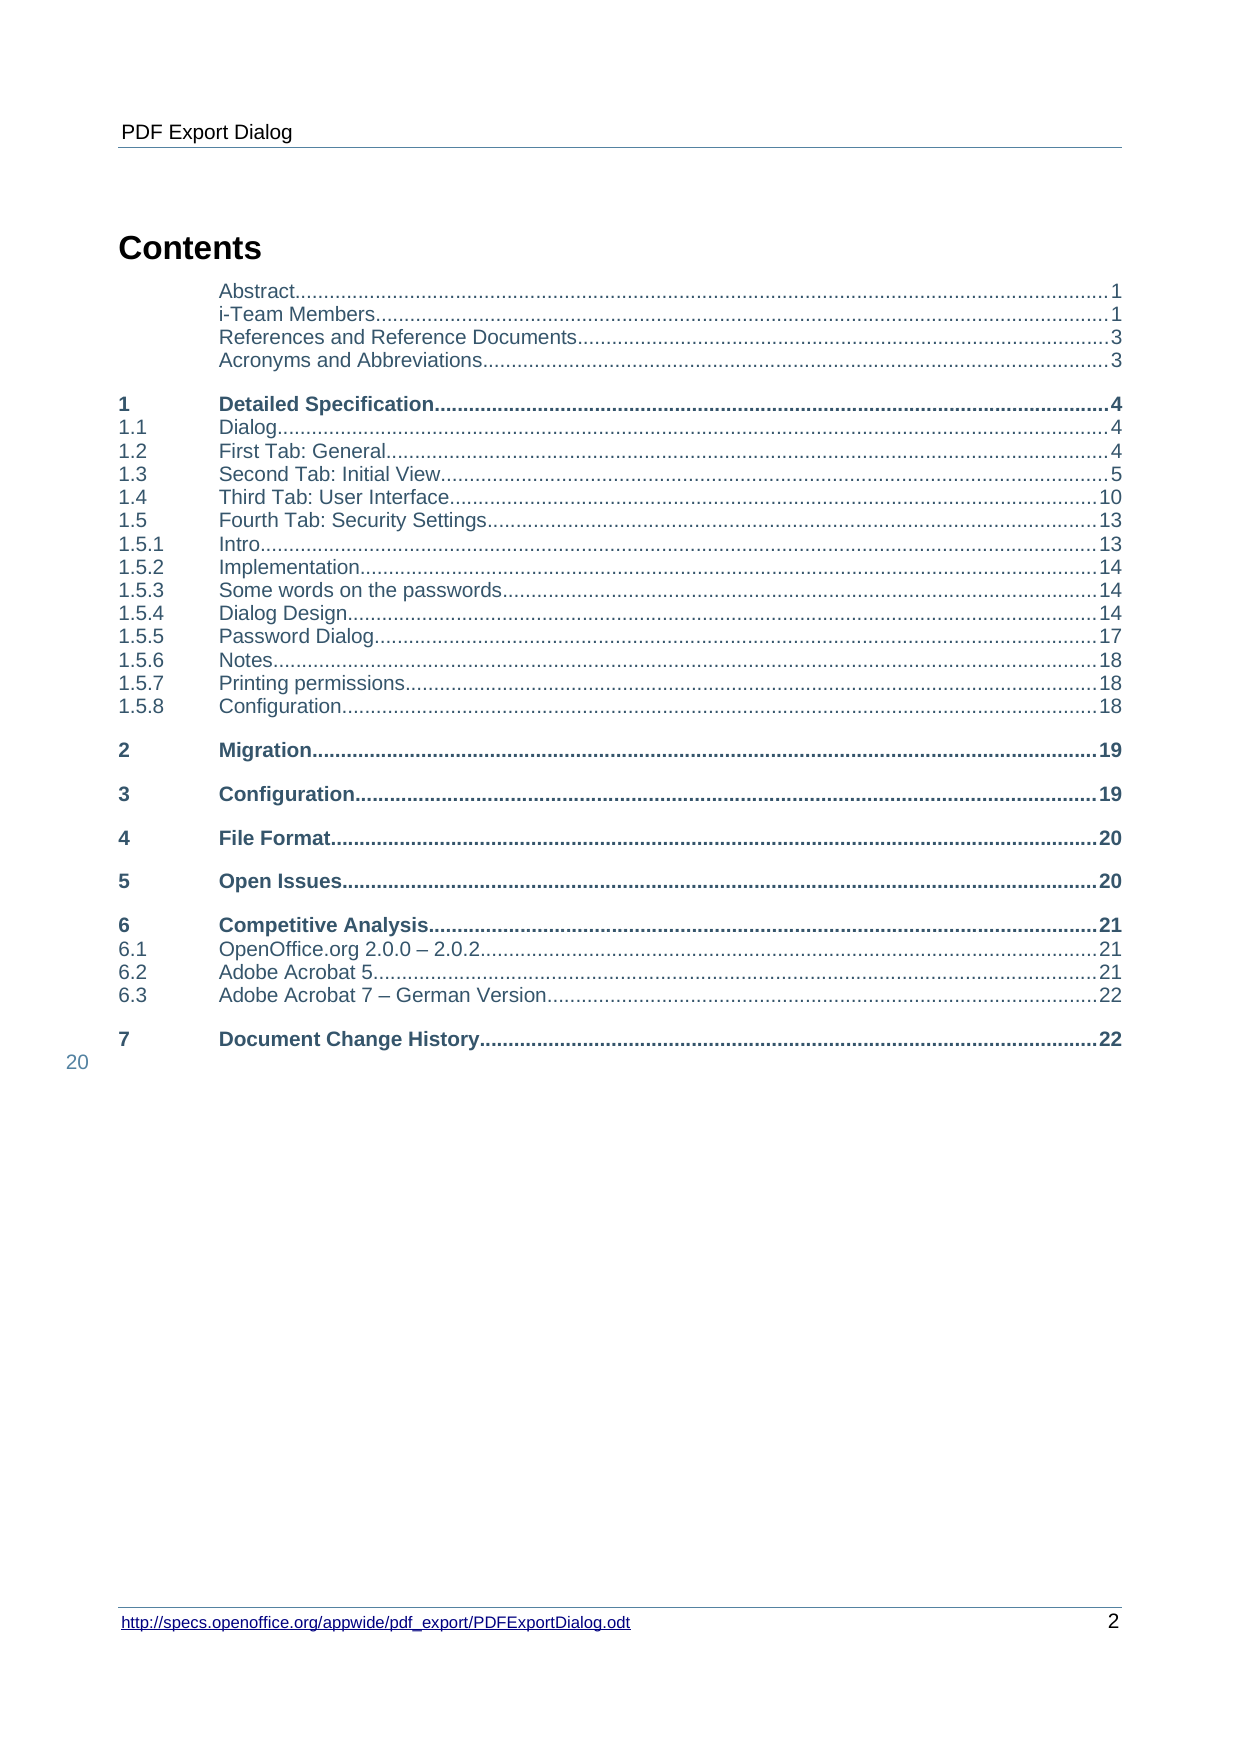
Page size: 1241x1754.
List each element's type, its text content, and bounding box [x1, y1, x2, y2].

text 1.2 First Tab: General 4 [118, 439, 1122, 462]
text 1.5.1 Intro 13 [118, 532, 1122, 555]
text 1.4 Third Tab: User Interface 10 [118, 486, 1122, 509]
text 1.5.7 Printing permissions 18 [118, 672, 1122, 695]
text 1.3 Second Tab: Initial View 5 [118, 462, 1122, 486]
text 6.1 OpenOffice.org 2.0.0 – 2.0.2 21 [118, 937, 1122, 961]
text 1.5.5 Password Dialog 17 [118, 625, 1122, 648]
text 6.3 Adobe Acrobat 7 – German Version 22 [118, 984, 1122, 1007]
subtitle Contents [118, 230, 1122, 267]
text 1 Detailed Specification 4 [118, 393, 1122, 416]
text 3 Configuration 19 [118, 782, 1122, 806]
text 1.5.3 Some words on the passwords 14 [118, 579, 1122, 602]
text 6 Competitive Analysis 21 [118, 914, 1122, 937]
text 1.5.6 Notes 18 [118, 648, 1122, 672]
text 1.5.2 Implementation 14 [118, 555, 1122, 579]
text 1.5.4 Dialog Design 14 [118, 602, 1122, 625]
text 6.2 Adobe Acrobat 5 21 [118, 961, 1122, 984]
text i-Team Members 1 [118, 302, 1122, 326]
text 1.5 Fourth Tab: Security Settings 13 [118, 509, 1122, 532]
text 7 Document Change History 22 [118, 1028, 1122, 1051]
text 5 Open Issues 20 [118, 870, 1122, 893]
text 1.1 Dialog 4 [118, 416, 1122, 439]
text References and Reference Documents 3 [118, 326, 1122, 349]
text 2 Migration 19 [118, 739, 1122, 762]
text 4 File Format 20 [118, 826, 1122, 849]
text Acronyms and Abbreviations 3 [118, 349, 1122, 372]
text Abstract 1 [118, 279, 1122, 302]
text 1.5.8 Configuration 18 [118, 695, 1122, 718]
